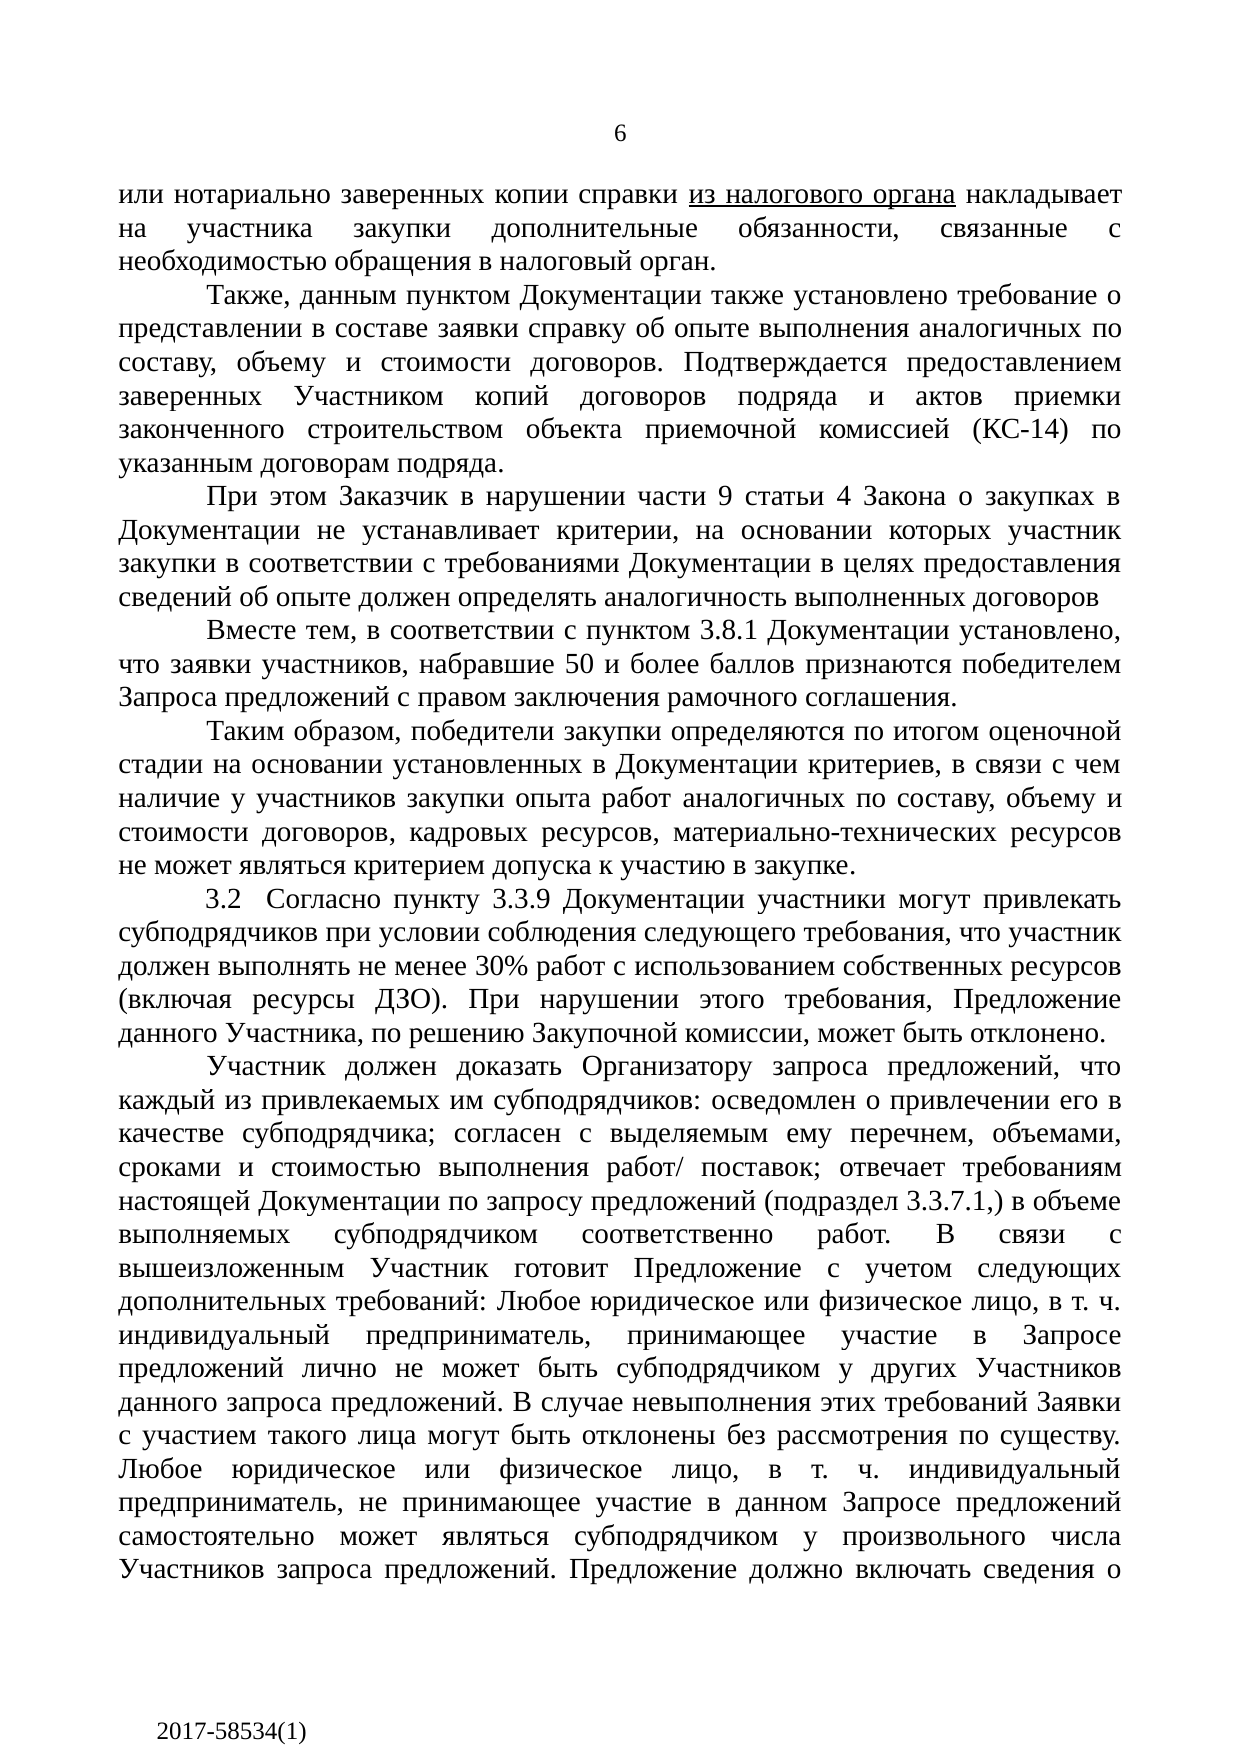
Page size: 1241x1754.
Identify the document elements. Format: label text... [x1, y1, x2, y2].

text Участник должен доказать Организатору запроса предложений, что каждый из привлекаемых им субподрядчиков: осведомлен о привлечении его в качестве субподрядчика; согласен с выделяемым ему перечнем, объемами, сроками и стоимостью выполнения работ/ поставок; отвечает требованиям настоящей Документации по запросу предложений (подраздел 3.3.7.1,) в объеме выполняемых субподрядчиком соответственно работ. В связи с вышеизложенным Участник готовит Предложение с учетом следующих дополнительных требований: Любое юридическое или физическое лицо, в т. ч. индивидуальный предприниматель, принимающее участие в Запросе предложений лично не может быть субподрядчиком у других Участников данного запроса предложений. В случае невыполнения этих требований Заявки с участием такого лица могут быть отклонены без рассмотрения по существу. Любое юридическое или физическое лицо, в т. ч. индивидуальный предприниматель, не принимающее участие в данном Запросе предложений самостоятельно может являться субподрядчиком у произвольного числа Участников запроса предложений. Предложение должно включать сведения о [118, 1048, 1122, 1585]
text Также, данным пунктом Документации также установлено требование о представлении в составе заявки справку об опыте выполнения аналогичных по составу, объему и стоимости договоров. Подтверждается предоставлением заверенных Участником копий договоров подряда и актов приемки законченного строительством объекта приемочной комиссией (КС-14) по указанным договорам подряда. [118, 277, 1122, 478]
text Вместе тем, в соответствии с пунктом 3.8.1 Документации установлено, что заявки участников, набравшие 50 и более баллов признаются победителем Запроса предложений с правом заключения рамочного соглашения. [118, 612, 1122, 713]
text 3.2 Согласно пункту 3.3.9 Документации участники могут привлекать субподрядчиков при условии соблюдения следующего требования, что участник должен выполнять не менее 30% работ c использованием собственных ресурсов (включая ресурсы ДЗО). При нарушении этого требования, Предложение данного Участника, по решению Закупочной комиссии, может быть отклонено. [118, 881, 1122, 1048]
text При этом Заказчик в нарушении части 9 статьи 4 Закона о закупках в Документации не устанавливает критерии, на основании которых участник закупки в соответствии с требованиями Документации в целях предоставления сведений об опыте должен определять аналогичность выполненных договоров [118, 478, 1122, 612]
text Таким образом, победители закупки определяются по итогом оценочной стадии на основании установленных в Документации критериев, в связи с чем наличие у участников закупки опыта работ аналогичных по составу, объему и стоимости договоров, кадровых ресурсов, материально-технических ресурсов не может являться критерием допуска к участию в закупке. [118, 713, 1122, 881]
text или нотариально заверенных копии справки из налогового органа накладывает на участника закупки дополнительные обязанности, связанные с необходимостью обращения в налоговый орган. [118, 176, 1122, 277]
